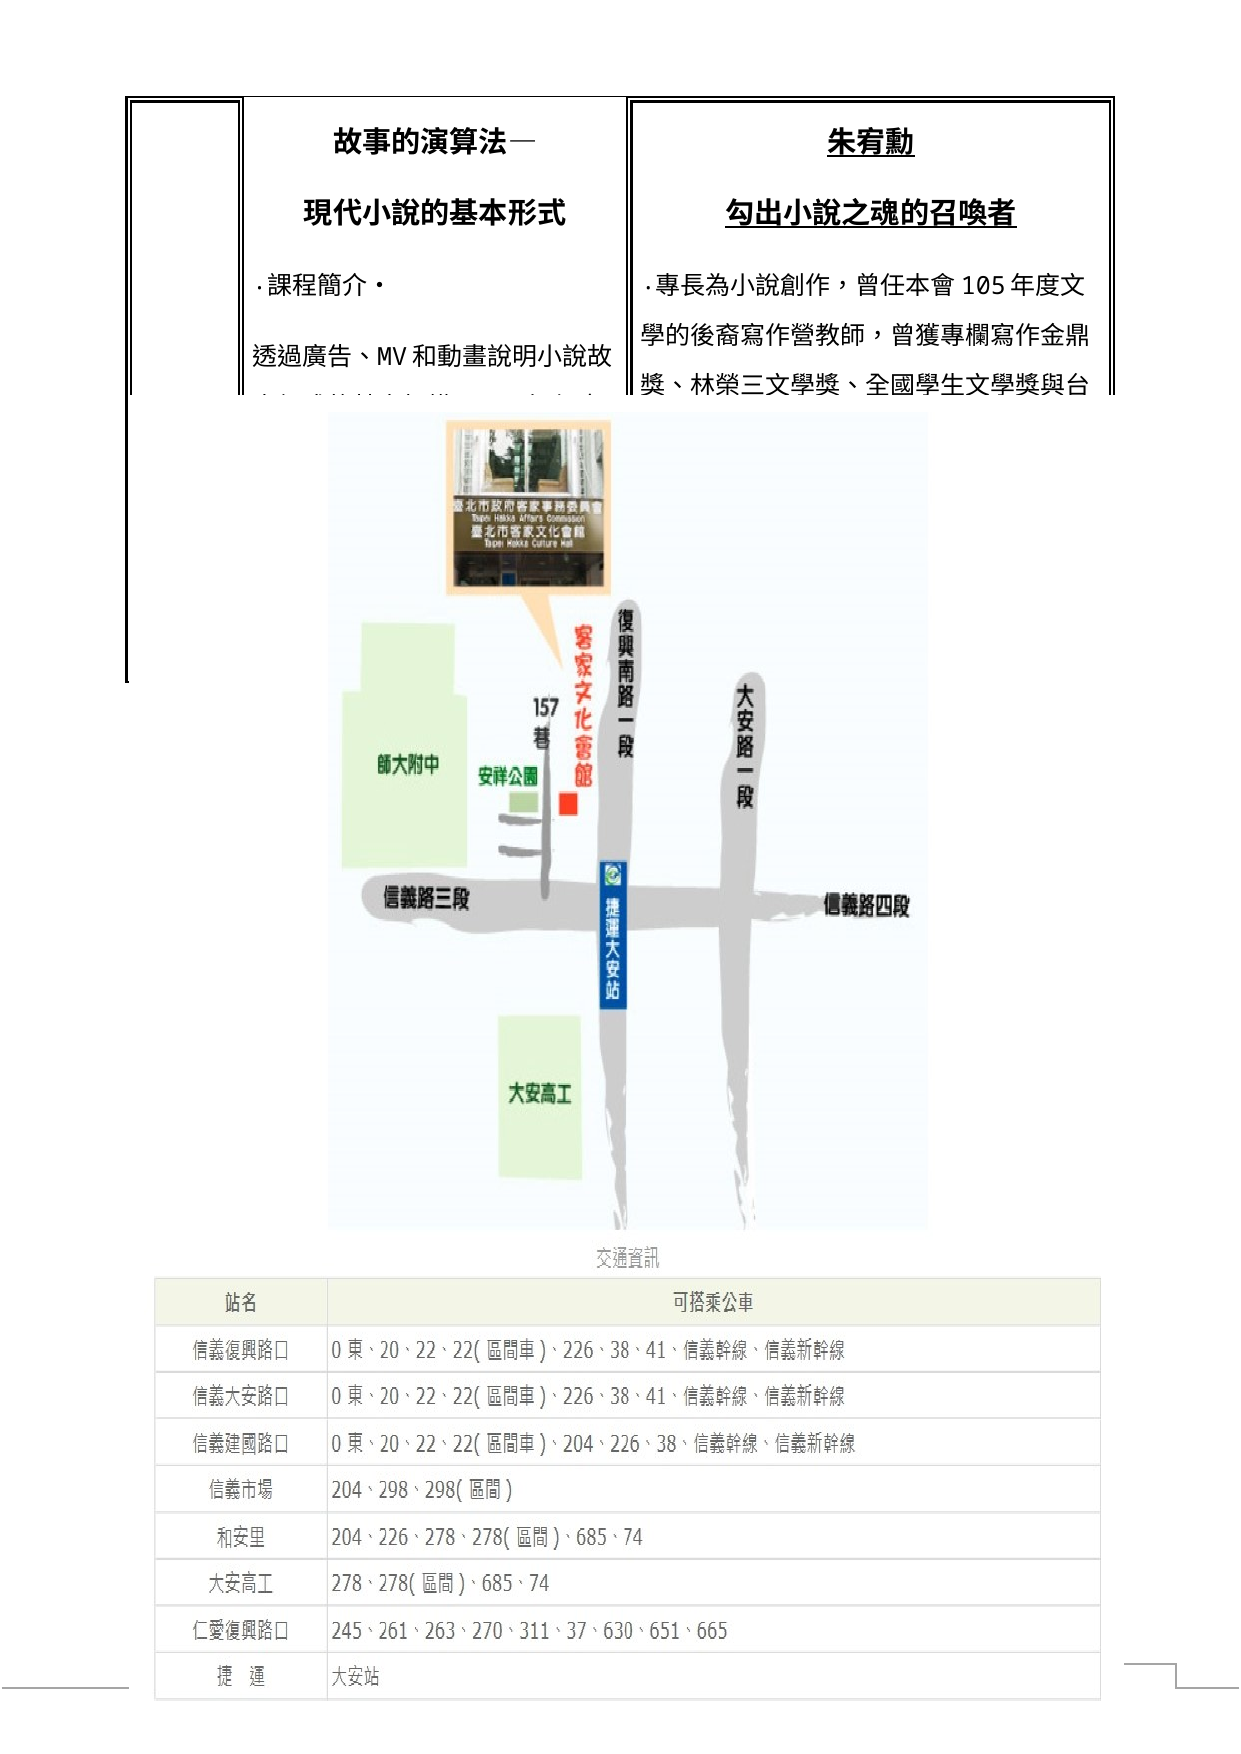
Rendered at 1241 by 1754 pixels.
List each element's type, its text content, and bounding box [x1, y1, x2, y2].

table_cell 朱宥勳 勾出小說之魂的召喚者 ‧專長為小說創作，曾任本會105年度文學的後裔寫作營教師，曾獲專欄寫作金鼎獎、林榮三文學獎、全國學生文學獎與台積電青年文學獎等獎項，已出版《誤遞》、《堊觀》、《暗影》及《學校不敢教的小說》，與黃崇凱共同主編《台灣七年級小說金典》。 [633, 103, 1109, 395]
table_cell [132, 103, 238, 395]
text 【附件4-本會交通資訊】 [129, 395, 1124, 1754]
table_cell 故事的演算法— 現代小說的基本形式 ‧課程簡介‧ 透過廣告、MV和動畫說明小說故事組成的基本架構，以及如何應用在寫作中。透過真實案例的說明，增進參與學員的閱讀理解能力。 [244, 97, 626, 395]
